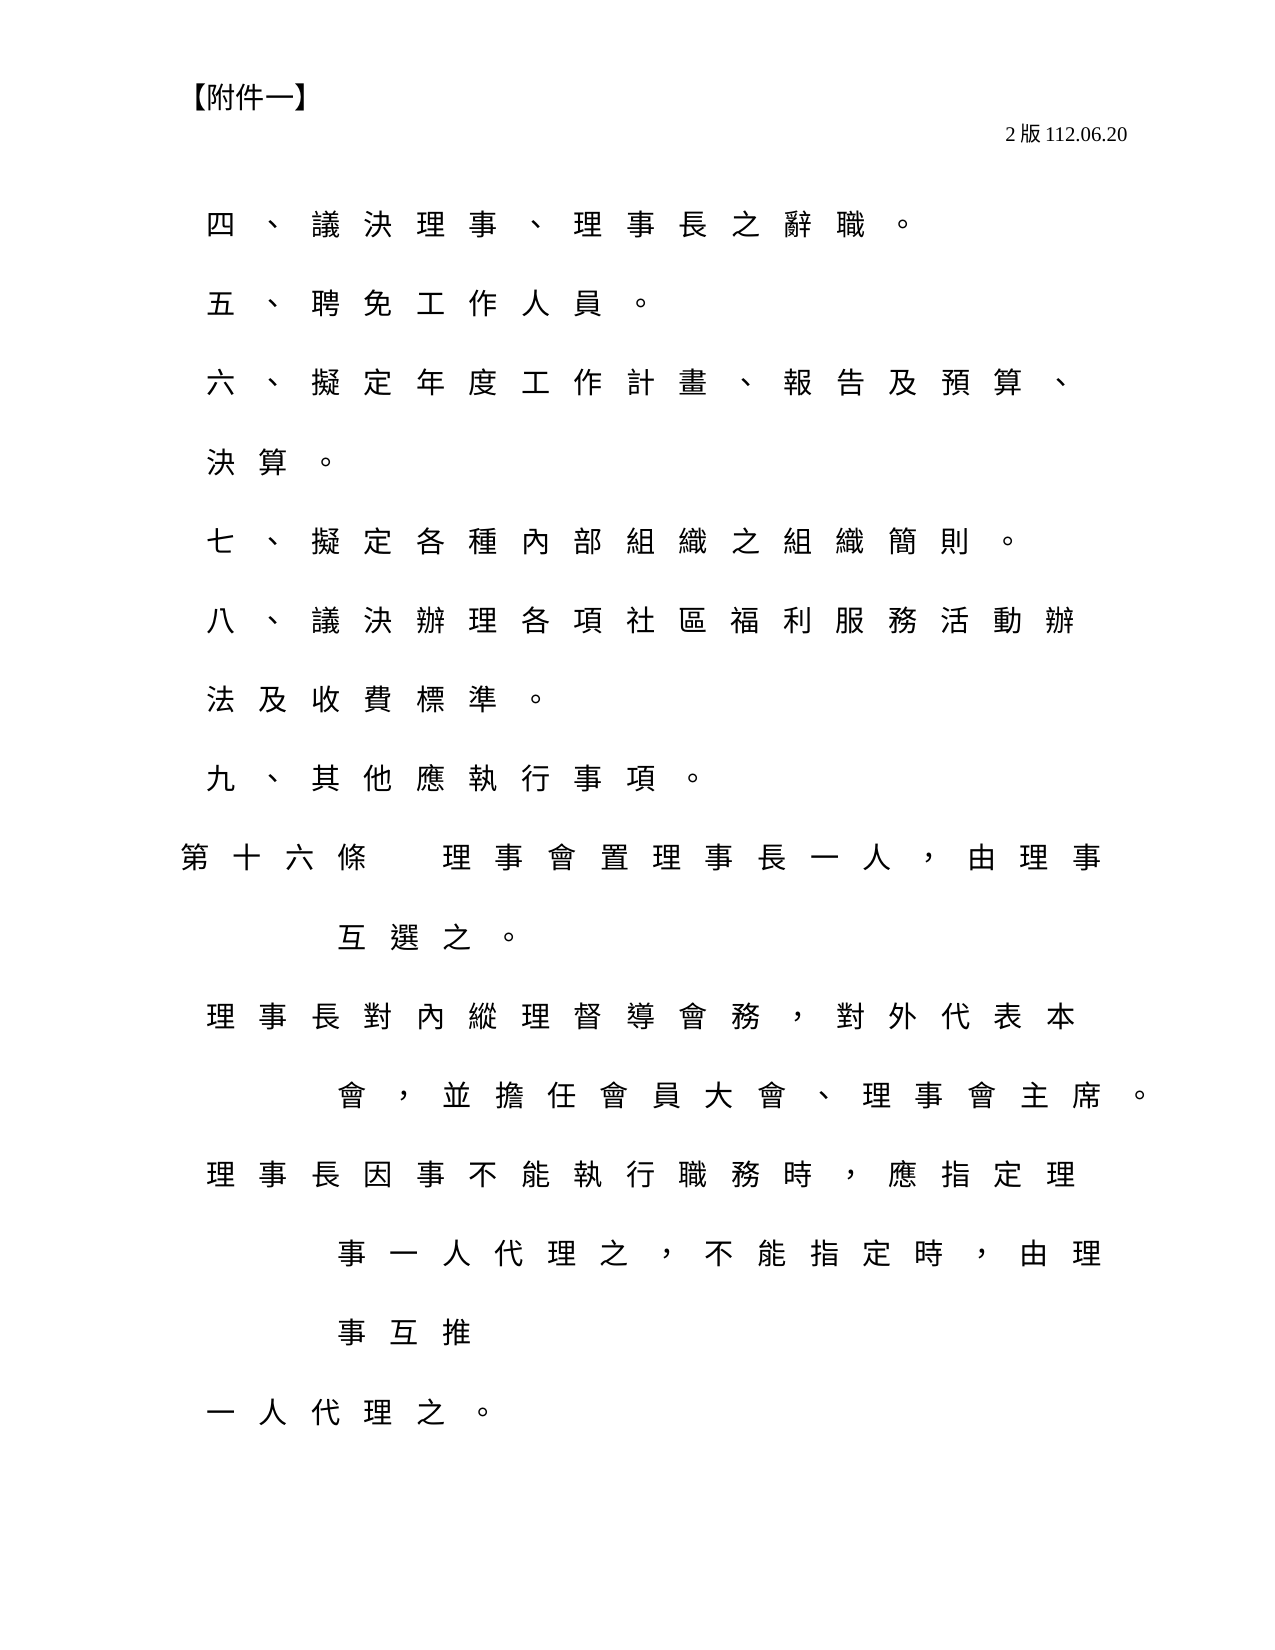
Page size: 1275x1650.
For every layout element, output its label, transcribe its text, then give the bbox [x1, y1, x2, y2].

text 四、議決理事、理事長之辭職。 五、聘免工作人員。 六、擬定年度工作計畫、報告及預算、決算。 七、擬定各種內部組織之組織簡則。 八、議決辦理各項社區福利服務活動辦法及收費標準。 九、其他應執行事項。 [204, 183, 1125, 817]
text 理事長對內縱理督導會務，對外代表本會，並擔任會員大會、理事會主席。 [204, 975, 1125, 1133]
text 理事長因事不能執行職務時，應指定理事一人代理之，不能指定時，由理事互推 [204, 1133, 1125, 1371]
text 第十六條 理事會置理事長一人，由理事互選之。 [180, 817, 1125, 975]
text 一人代理之。 [204, 1371, 1125, 1450]
